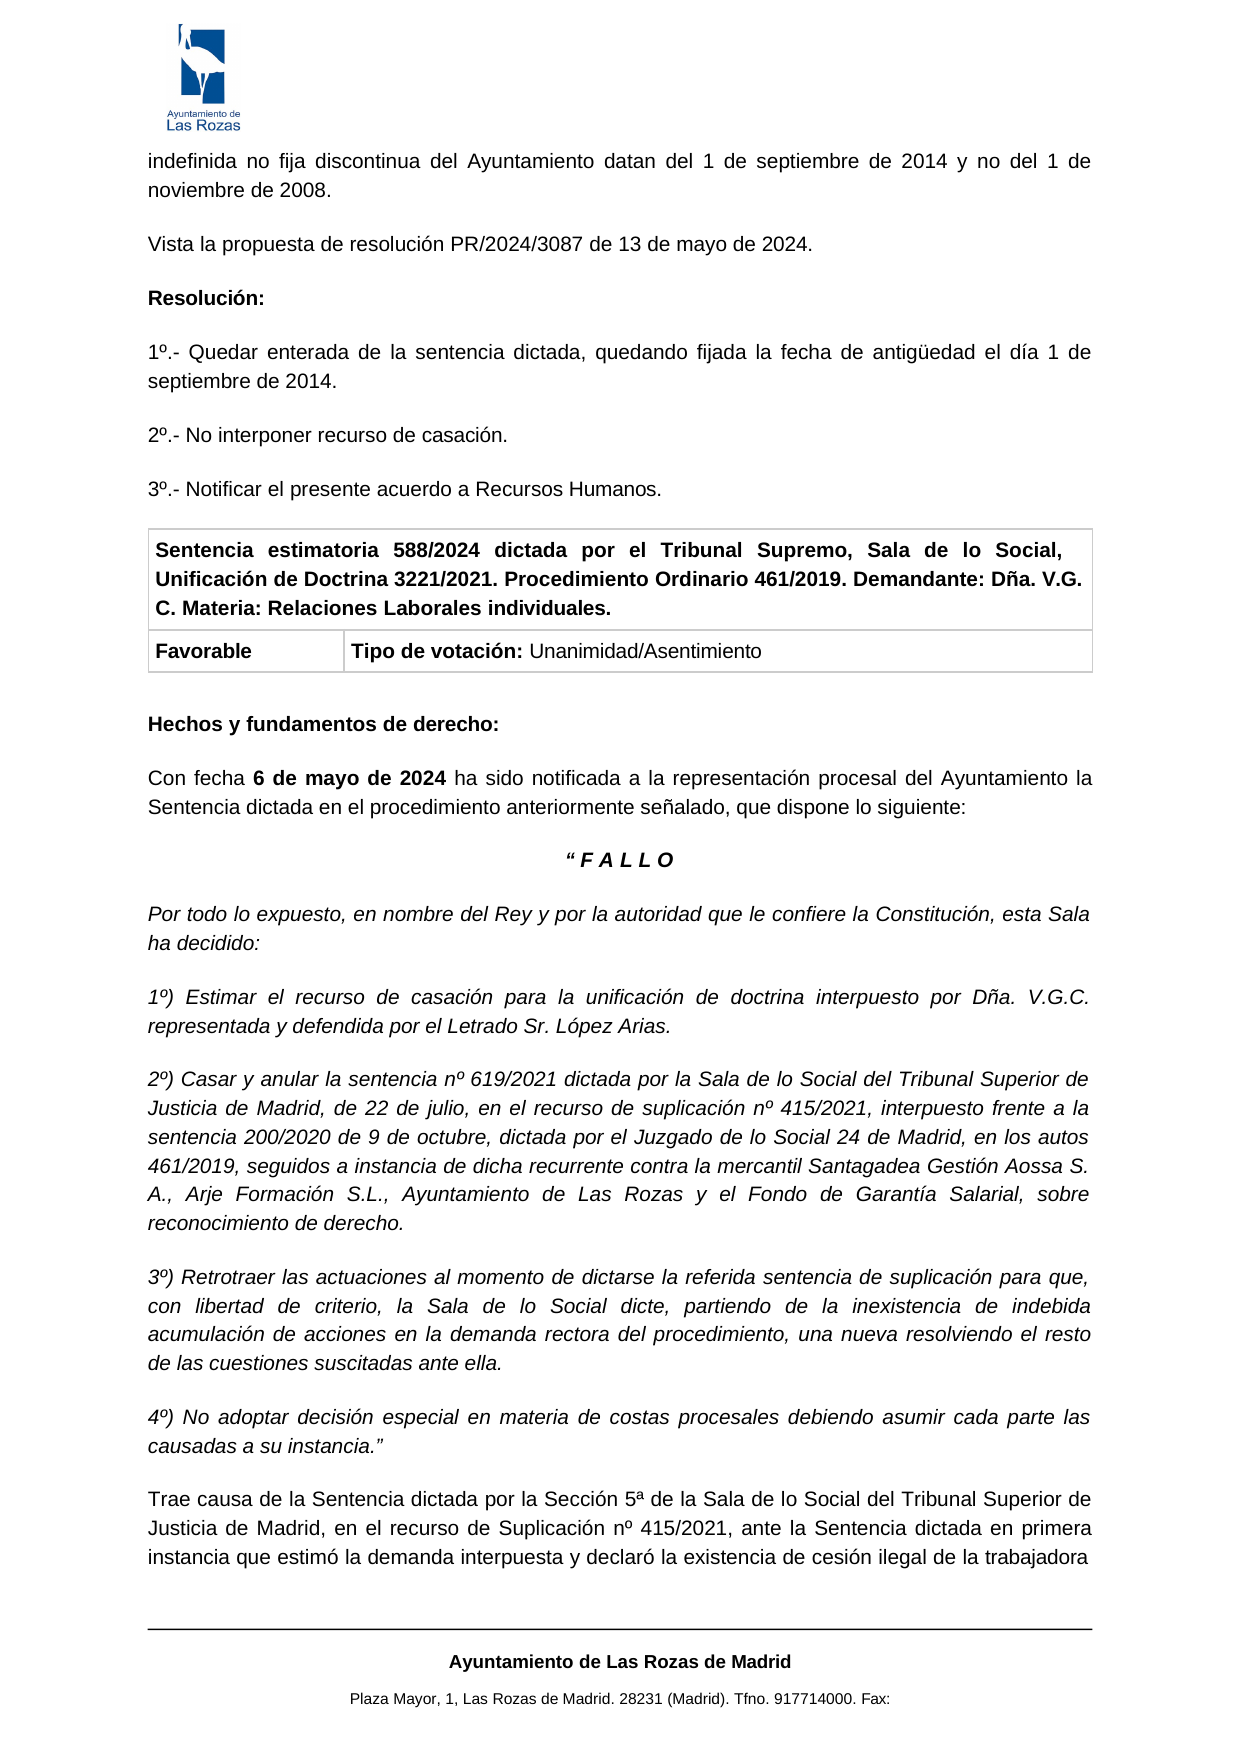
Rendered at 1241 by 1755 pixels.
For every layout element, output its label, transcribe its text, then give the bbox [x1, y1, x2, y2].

text indefinida no fija discontinua del Ayuntamiento datan del 1 de septiembre de 2014 y no del 1 de noviembre de 2008. [148, 149, 1093, 202]
subtitle Hechos y fundamentos de derecho: [148, 712, 1130, 736]
table_header Sentencia estimatoria 588/2024 dictada por el Tribunal Supremo, Sala de lo Social, Unificación de Doctrina 3221/2021. Procedimiento Ordinario 461/2019. Demandante: Dña. V.G. C. Materia: Relaciones Laborales individuales. [149, 530, 1092, 629]
table_cell Favorable [149, 631, 343, 671]
table_cell Tipo de votación: Unanimidad/Asentimiento [345, 631, 1092, 671]
subtitle Resolución: [148, 286, 1130, 310]
text 1º) Estimar el recurso de casación para la unificación de doctrina interpuesto por Dña. V.G.C. representada y defendida por el Letrado Sr. López Arias. [148, 985, 1093, 1037]
text 1º.- Quedar enterada de la sentencia dictada, quedando fijada la fecha de antigüedad el día 1 de septiembre de 2014. [148, 340, 1093, 393]
subtitle “ F A L L O [148, 848, 1093, 872]
text 2º) Casar y anular la sentencia nº 619/2021 dictada por la Sala de lo Social del Tribunal Superior de Justicia de Madrid, de 22 de julio, en el recurso de suplicación nº 415/2021, interpuesto frente a la sentencia 200/2020 de 9 de octubre, dictada por el Juzgado de lo Social 24 de Madrid, en los autos 461/2019, seguidos a instancia de dicha recurrente contra la mercantil Santagadea Gestión Aossa S. A., Arje Formación S.L., Ayuntamiento de Las Rozas y el Fondo de Garantía Salarial, sobre reconocimiento de derecho. [148, 1067, 1093, 1235]
text Con fecha 6 de mayo de 2024 ha sido notificada a la representación procesal del Ayuntamiento la Sentencia dictada en el procedimiento anteriormente señalado, que dispone lo siguiente: [148, 766, 1093, 819]
text 2º.- No interponer recurso de casación. [148, 423, 1130, 447]
text 3º) Retrotraer las actuaciones al momento de dictarse la referida sentencia de suplicación para que, con libertad de criterio, la Sala de lo Social dicte, partiendo de la inexistencia de indebida acumulación de acciones en la demanda rectora del procedimiento, una nueva resolviendo el resto de las cuestiones suscitadas ante ella. [148, 1265, 1093, 1375]
text Vista la propuesta de resolución PR/2024/3087 de 13 de mayo de 2024. [148, 232, 1130, 256]
text 4º) No adoptar decisión especial en materia de costas procesales debiendo asumir cada parte las causadas a su instancia.” [148, 1405, 1093, 1457]
text Por todo lo expuesto, en nombre del Rey y por la autoridad que le confiere la Constitución, esta Sala ha decidido: [148, 902, 1093, 955]
text 3º.- Notificar el presente acuerdo a Recursos Humanos. [148, 477, 1130, 501]
text Trae causa de la Sentencia dictada por la Sección 5ª de la Sala de lo Social del Tribunal Superior de Justicia de Madrid, en el recurso de Suplicación nº 415/2021, ante la Sentencia dictada en primera instancia que estimó la demanda interpuesta y declaró la existencia de cesión ilegal de la trabajadora [148, 1487, 1093, 1569]
